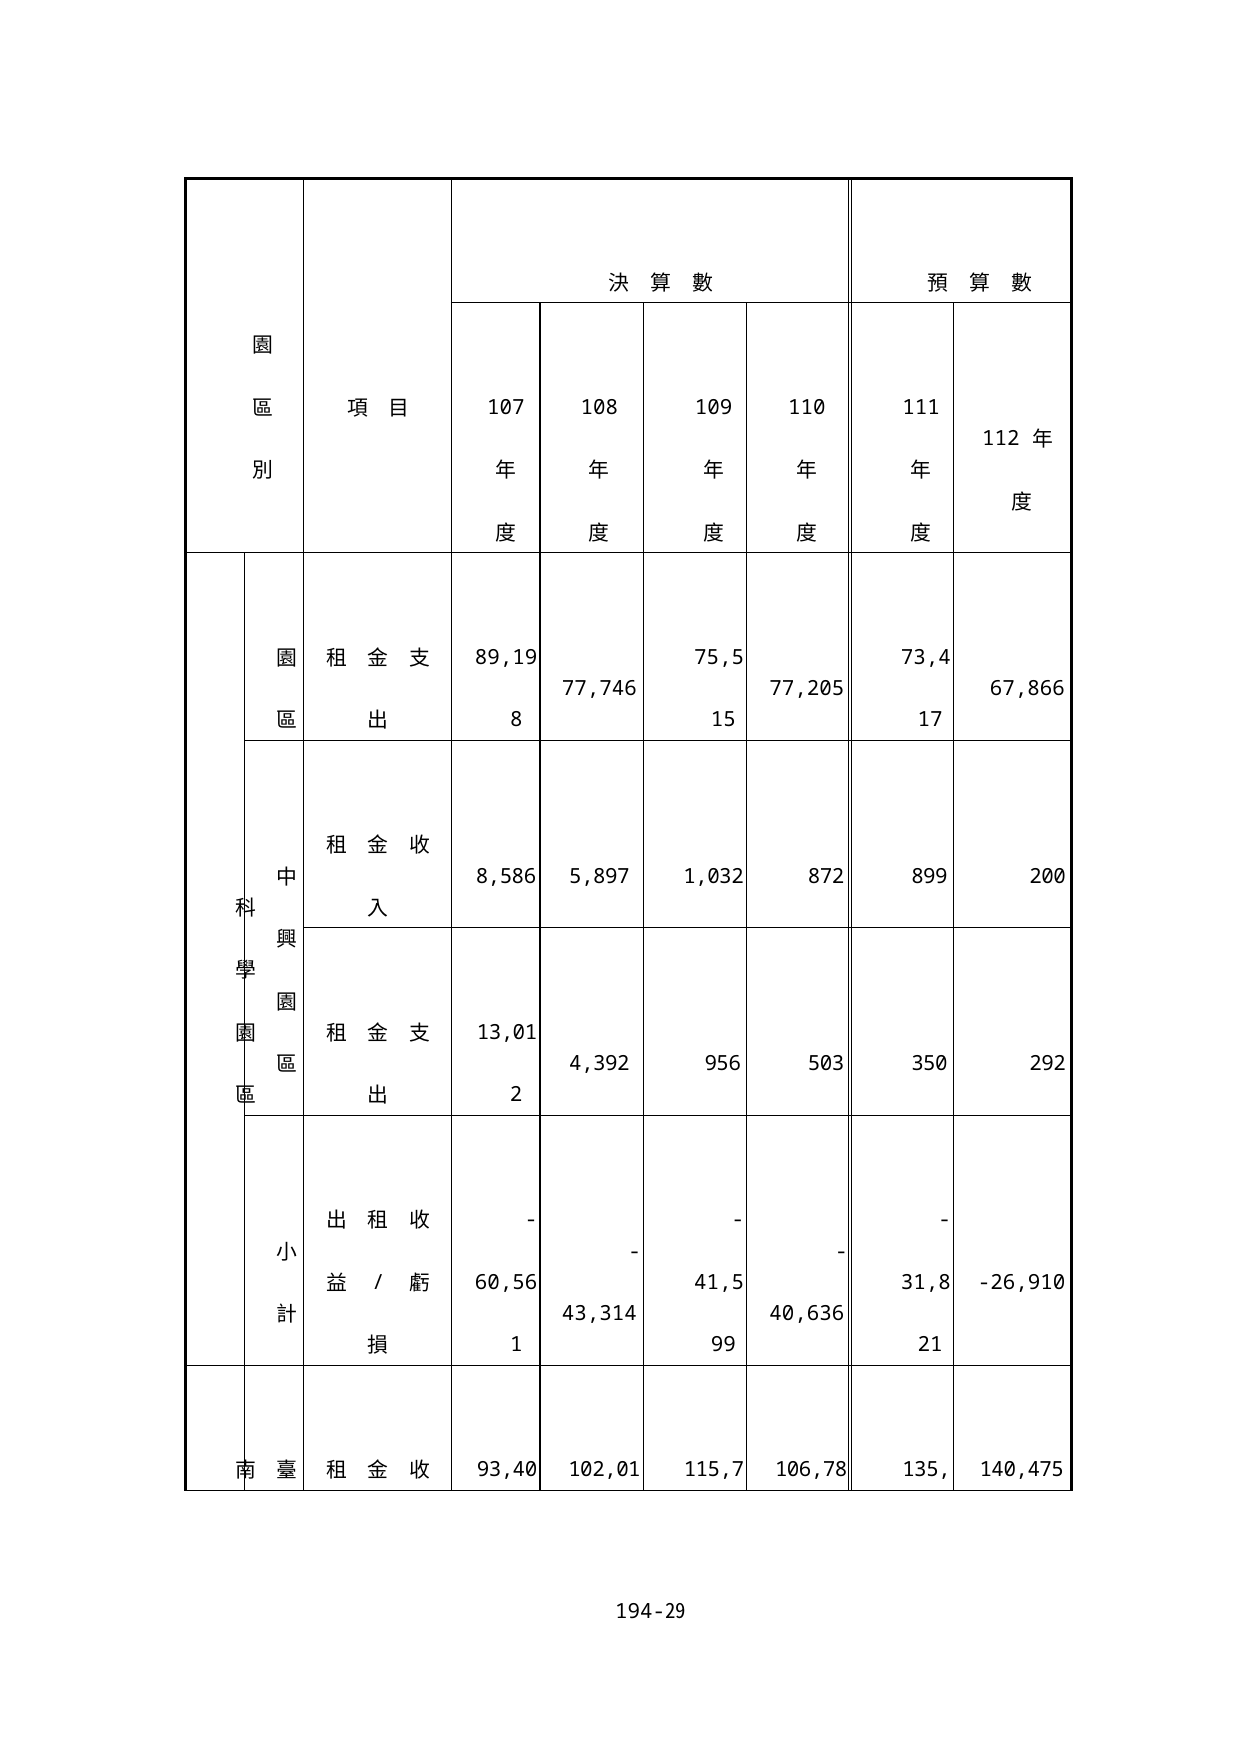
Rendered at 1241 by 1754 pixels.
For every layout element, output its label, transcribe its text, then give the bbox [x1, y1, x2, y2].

table_cell 109年度 [644, 303, 746, 552]
table_header 預算數 [852, 180, 1070, 302]
table_cell 租金支出 [304, 928, 451, 1115]
table_cell 73,417 [852, 553, 953, 740]
table_cell 77,205 [747, 553, 848, 740]
table_cell 租金收入 [304, 741, 451, 927]
table_cell 臺南園區 [245, 1366, 303, 1490]
table_cell 93,40 [452, 1366, 539, 1490]
table_cell 南部科學園區 [187, 1366, 244, 1490]
table_cell 107年度 [452, 303, 539, 552]
table_cell -40,636 [747, 1116, 848, 1365]
table_header 園區別 [187, 180, 303, 552]
table_cell 200 [954, 741, 1070, 927]
table_cell 租金支出 [304, 553, 451, 740]
table_cell 115,7 [644, 1366, 746, 1490]
table_cell -41,599 [644, 1116, 746, 1365]
table_cell 租金收 [304, 1366, 451, 1490]
table_header 決算數 [452, 180, 848, 302]
table_cell 292 [954, 928, 1070, 1115]
table_cell 102,01 [541, 1366, 643, 1490]
table_cell -26,910 [954, 1116, 1070, 1365]
table_cell 出租收益/虧損 [304, 1116, 451, 1365]
table_cell -60,561 [452, 1116, 539, 1365]
table_cell 108年度 [541, 303, 643, 552]
table_cell 110年度 [747, 303, 848, 552]
table_cell 111年度 [852, 303, 953, 552]
table_cell 13,012 [452, 928, 539, 1115]
table_cell 77,746 [541, 553, 643, 740]
table_cell 8,586 [452, 741, 539, 927]
table_cell 1,032 [644, 741, 746, 927]
table_cell 956 [644, 928, 746, 1115]
table_cell 89,198 [452, 553, 539, 740]
table_cell 503 [747, 928, 848, 1115]
table_cell 75,515 [644, 553, 746, 740]
table_cell 112年度 [954, 303, 1070, 552]
table_cell 中部科學園區 [187, 553, 244, 1365]
table_cell 135, [852, 1366, 953, 1490]
table_cell 872 [747, 741, 848, 927]
table_cell -31,821 [852, 1116, 953, 1365]
table_cell 5,897 [541, 741, 643, 927]
table_cell -43,314 [541, 1116, 643, 1365]
table_cell 140,475 [954, 1366, 1070, 1490]
table_cell 中興園區 [245, 741, 303, 1115]
table_cell 小計 [245, 1116, 303, 1365]
table_cell 106,78 [747, 1366, 848, 1490]
table_header 項目 [304, 180, 451, 552]
table_cell 899 [852, 741, 953, 927]
table_cell 67,866 [954, 553, 1070, 740]
table_cell 350 [852, 928, 953, 1115]
table_cell 4,392 [541, 928, 643, 1115]
table_cell 臺中園區 [245, 553, 303, 740]
